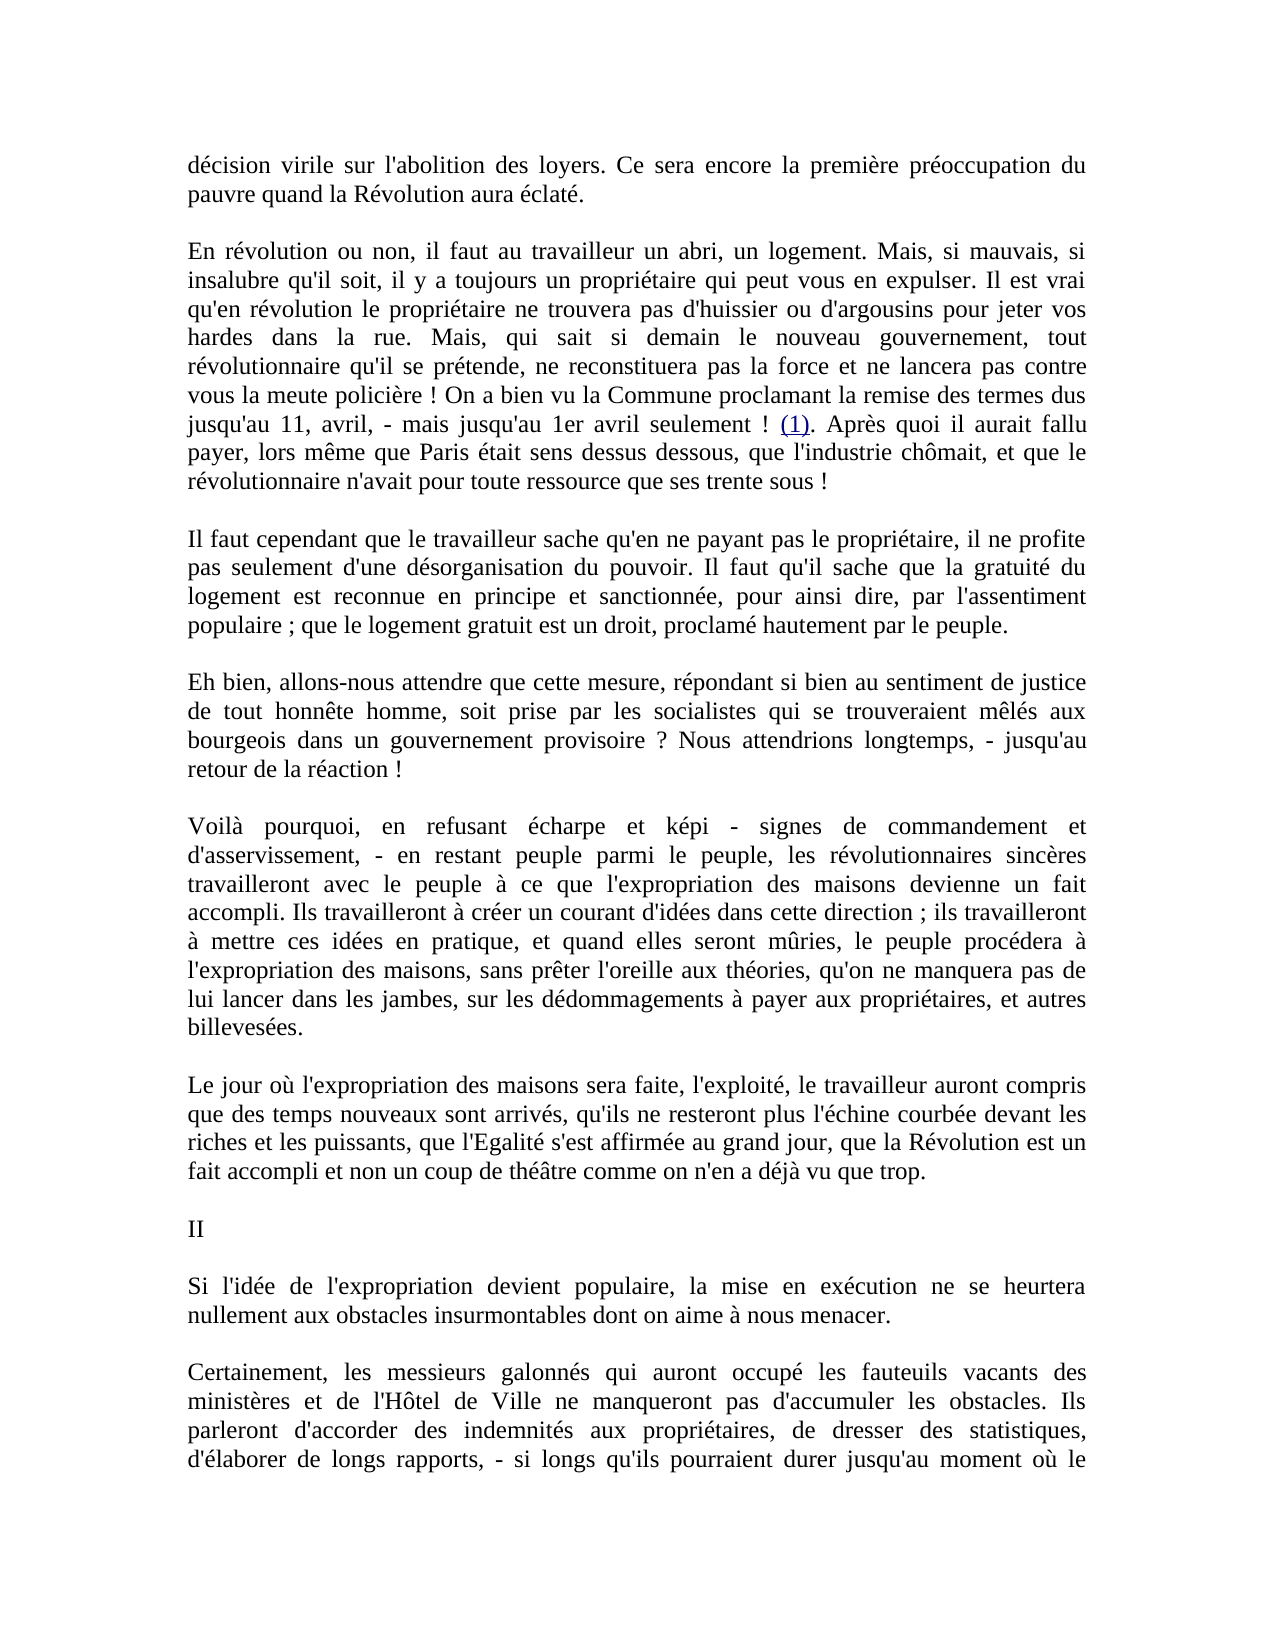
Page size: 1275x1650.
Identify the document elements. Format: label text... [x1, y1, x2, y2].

text Si l'idée de l'expropriation devient populaire, la mise en exécution ne se heurtera nullement aux obstacles insurmontables dont on aime à nous menacer. [187, 1271, 1087, 1329]
text II [187, 1214, 1087, 1242]
text Eh bien, allons-nous attendre que cette mesure, répondant si bien au sentiment de justice de tout honnête homme, soit prise par les socialistes qui se trouveraient mêlés aux bourgeois dans un gouvernement provisoire ? Nous attendrions longtemps, - jusqu'au retour de la réaction ! [187, 667, 1087, 782]
text Voilà pourquoi, en refusant écharpe et képi - signes de commandement et d'asservissement, - en restant peuple parmi le peuple, les révolutionnaires sincères travailleront avec le peuple à ce que l'expropriation des maisons devienne un fait accompli. Ils travailleront à créer un courant d'idées dans cette direction ; ils travailleront à mettre ces idées en pratique, et quand elles seront mûries, le peuple procédera à l'expropriation des maisons, sans prêter l'oreille aux théories, qu'on ne manquera pas de lui lancer dans les jambes, sur les dédommagements à payer aux propriétaires, et autres billevesées. [187, 811, 1087, 1041]
text Certainement, les messieurs galonnés qui auront occupé les fauteuils vacants des ministères et de l'Hôtel de Ville ne manqueront pas d'accumuler les obstacles. Ils parleront d'accorder des indemnités aux propriétaires, de dresser des statistiques, d'élaborer de longs rapports, - si longs qu'ils pourraient durer jusqu'au moment où le [187, 1357, 1087, 1472]
text décision virile sur l'abolition des loyers. Ce sera encore la première préoccupation du pauvre quand la Révolution aura éclaté. [187, 150, 1087, 207]
text En révolution ou non, il faut au travailleur un abri, un logement. Mais, si mauvais, si insalubre qu'il soit, il y a toujours un propriétaire qui peut vous en expulser. Il est vrai qu'en révolution le propriétaire ne trouvera pas d'huissier ou d'argousins pour jeter vos hardes dans la rue. Mais, qui sait si demain le nouveau gouvernement, tout révolutionnaire qu'il se prétende, ne reconstituera pas la force et ne lancera pas contre vous la meute policière ! On a bien vu la Commune proclamant la remise des termes dus jusqu'au 11, avril, - mais jusqu'au 1er avril seulement ! (1). Après quoi il aurait fallu payer, lors même que Paris était sens dessus dessous, que l'industrie chômait, et que le révolutionnaire n'avait pour toute ressource que ses trente sous ! [187, 236, 1087, 495]
text Il faut cependant que le travailleur sache qu'en ne payant pas le propriétaire, il ne profite pas seulement d'une désorganisation du pouvoir. Il faut qu'il sache que la gratuité du logement est reconnue en principe et sanctionnée, pour ainsi dire, par l'assentiment populaire ; que le logement gratuit est un droit, proclamé hautement par le peuple. [187, 524, 1087, 639]
text Le jour où l'expropriation des maisons sera faite, l'exploité, le travailleur auront compris que des temps nouveaux sont arrivés, qu'ils ne resteront plus l'échine courbée devant les riches et les puissants, que l'Egalité s'est affirmée au grand jour, que la Révolution est un fait accompli et non un coup de théâtre comme on n'en a déjà vu que trop. [187, 1070, 1087, 1185]
